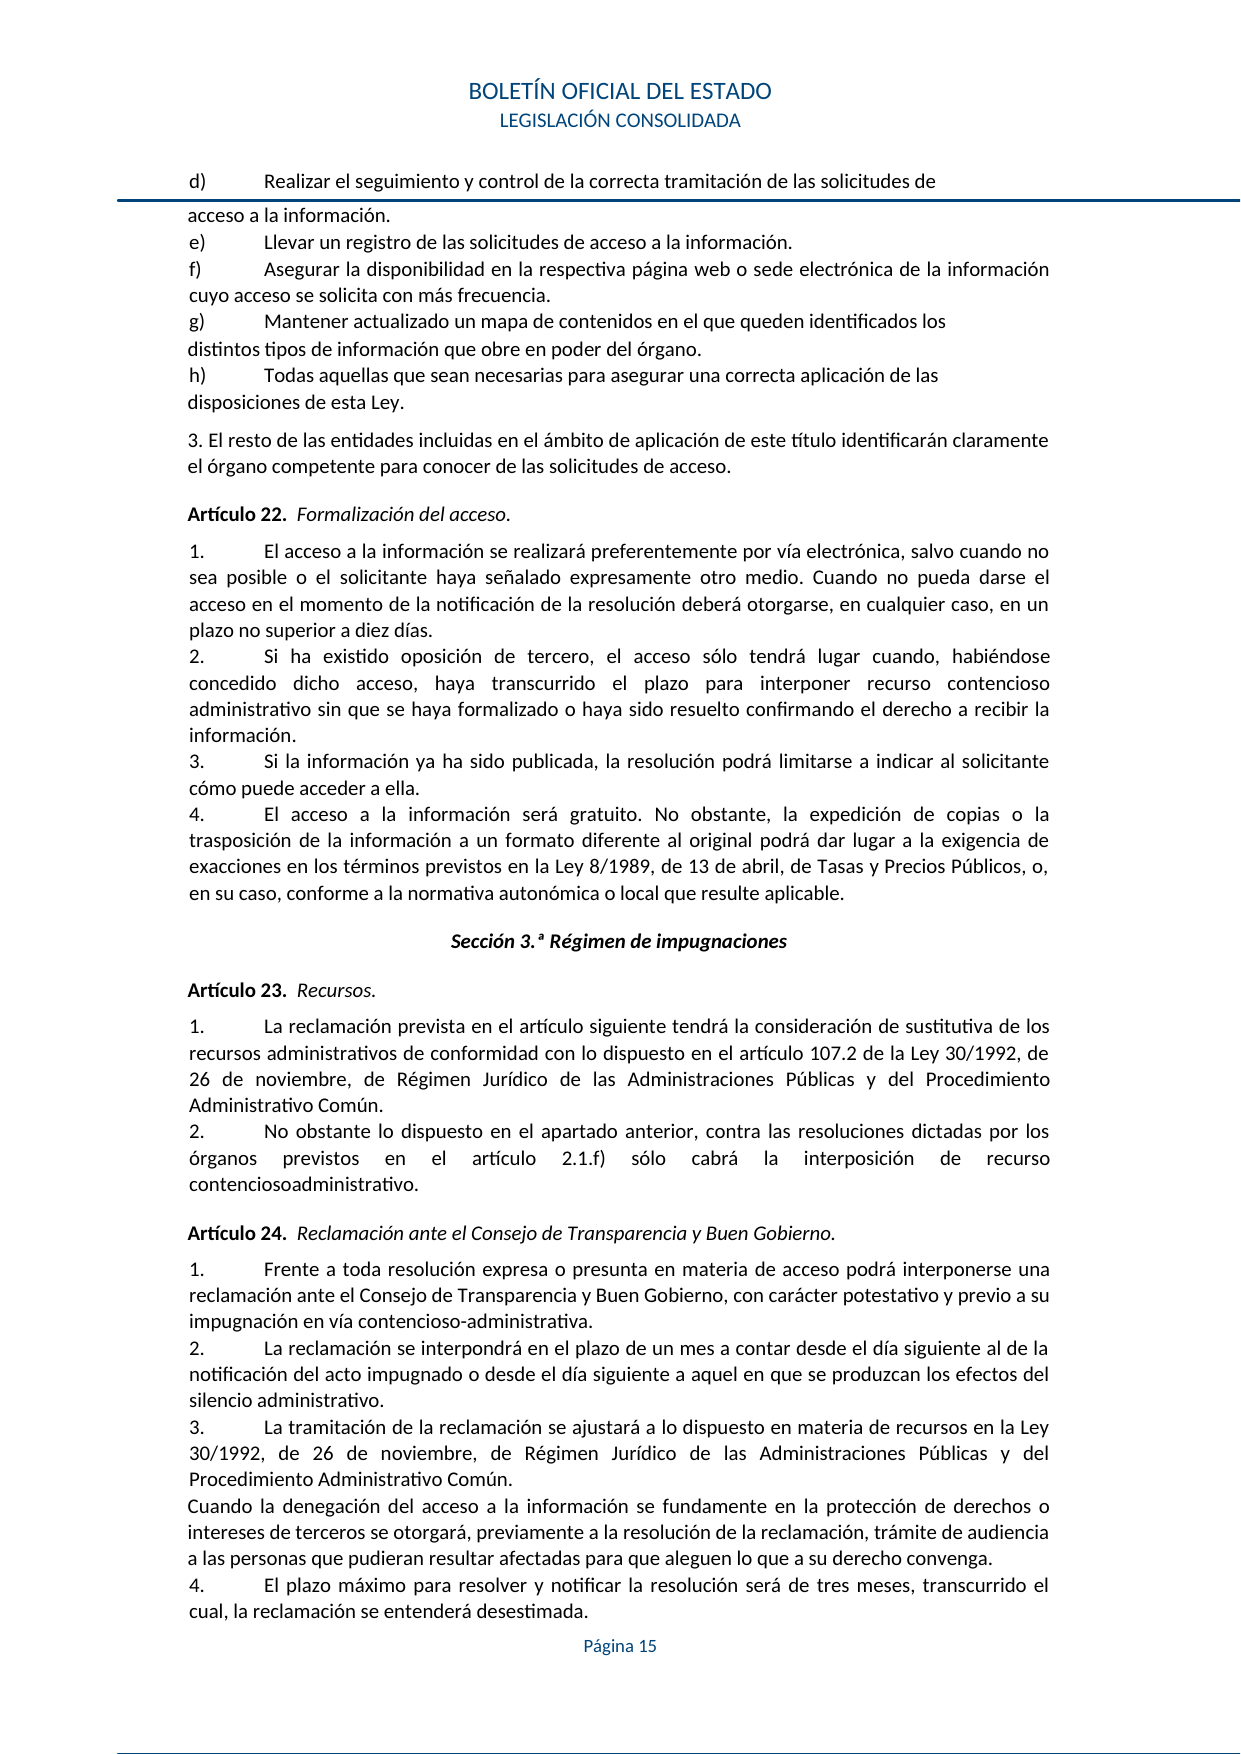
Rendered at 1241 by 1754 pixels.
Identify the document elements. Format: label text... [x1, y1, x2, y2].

list El plazo máximo para resolver y notificar la resolución será de tres meses, transcurrido el cual, la reclamación se entenderá desestimada. [189, 1572, 1051, 1624]
list Llevar un registro de las solicitudes de acceso a la información. [189, 229, 1051, 254]
list El acceso a la información se realizará preferentemente por vía electrónica, salvo cuando no sea posible o el solicitante haya señalado expresamente otro medio. Cuando no pueda darse el acceso en el momento de la notificación de la resolución deberá otorgarse, en cualquier caso, en un plazo no superior a diez días. [189, 538, 1051, 642]
text 3. El resto de las entidades incluidas en el ámbito de aplicación de este título identificarán claramente el órgano competente para conocer de las solicitudes de acceso. [187, 427, 1051, 478]
text acceso a la información. [187, 202, 1051, 228]
list Mantener actualizado un mapa de contenidos en el que queden identificados los [189, 308, 1051, 334]
text Cuando la denegación del acceso a la información se fundamente en la protección de derechos o intereses de terceros se otorgará, previamente a la resolución de la reclamación, trámite de audiencia a las personas que pudieran resultar afectadas para que aleguen lo que a su derecho convenga. [187, 1493, 1051, 1571]
text [187, 195, 1051, 199]
list El acceso a la información será gratuito. No obstante, la expedición de copias o la trasposición de la información a un formato diferente al original podrá dar lugar a la exigencia de exacciones en los términos previstos en la Ley 8/1989, de 13 de abril, de Tasas y Precios Públicos, o, en su caso, conforme a la normativa autonómica o local que resulte aplicable. [189, 801, 1051, 905]
text Artículo 24. Reclamación ante el Consejo de Transparencia y Buen Gobierno. [187, 1220, 1051, 1245]
list Realizar el seguimiento y control de la correcta tramitación de las solicitudes de [189, 168, 1051, 193]
list Si la información ya ha sido publicada, la resolución podrá limitarse a indicar al solicitante cómo puede acceder a ella. [189, 749, 1051, 800]
text Artículo 23. Recursos. [187, 977, 1051, 1002]
text distintos tipos de información que obre en poder del órgano. [187, 336, 1051, 361]
text Artículo 22. Formalización del acceso. [187, 502, 1051, 527]
list Todas aquellas que sean necesarias para asegurar una correcta aplicación de las [189, 362, 1051, 388]
list La reclamación se interpondrá en el plazo de un mes a contar desde el día siguiente al de la notificación del acto impugnado o desde el día siguiente a aquel en que se produzcan los efectos del silencio administrativo. [189, 1335, 1051, 1413]
subtitle Sección 3.ª Régimen de impugnaciones [189, 929, 1051, 954]
list La reclamación prevista en el artículo siguiente tendrá la consideración de sustitutiva de los recursos administrativos de conformidad con lo dispuesto en el artículo 107.2 de la Ley 30/1992, de 26 de noviembre, de Régimen Jurídico de las Administraciones Públicas y del Procedimiento Administrativo Común. [189, 1013, 1051, 1117]
list Si ha existido oposición de tercero, el acceso sólo tendrá lugar cuando, habiéndose concedido dicho acceso, haya transcurrido el plazo para interponer recurso contencioso administrativo sin que se haya formalizado o haya sido resuelto confirmando el derecho a recibir la información. [189, 643, 1051, 747]
text disposiciones de esta Ley. [187, 389, 1051, 415]
list No obstante lo dispuesto en el apartado anterior, contra las resoluciones dictadas por los órganos previstos en el artículo 2.1.f) sólo cabrá la interposición de recurso contenciosoadministrativo. [189, 1119, 1051, 1196]
list Asegurar la disponibilidad en la respectiva página web o sede electrónica de la información cuyo acceso se solicita con más frecuencia. [189, 256, 1051, 307]
list Frente a toda resolución expresa o presunta en materia de acceso podrá interponerse una reclamación ante el Consejo de Transparencia y Buen Gobierno, con carácter potestativo y previo a su impugnación en vía contencioso-administrativa. [189, 1256, 1051, 1334]
list La tramitación de la reclamación se ajustará a lo dispuesto en materia de recursos en la Ley 30/1992, de 26 de noviembre, de Régimen Jurídico de las Administraciones Públicas y del Procedimiento Administrativo Común. [189, 1414, 1051, 1492]
